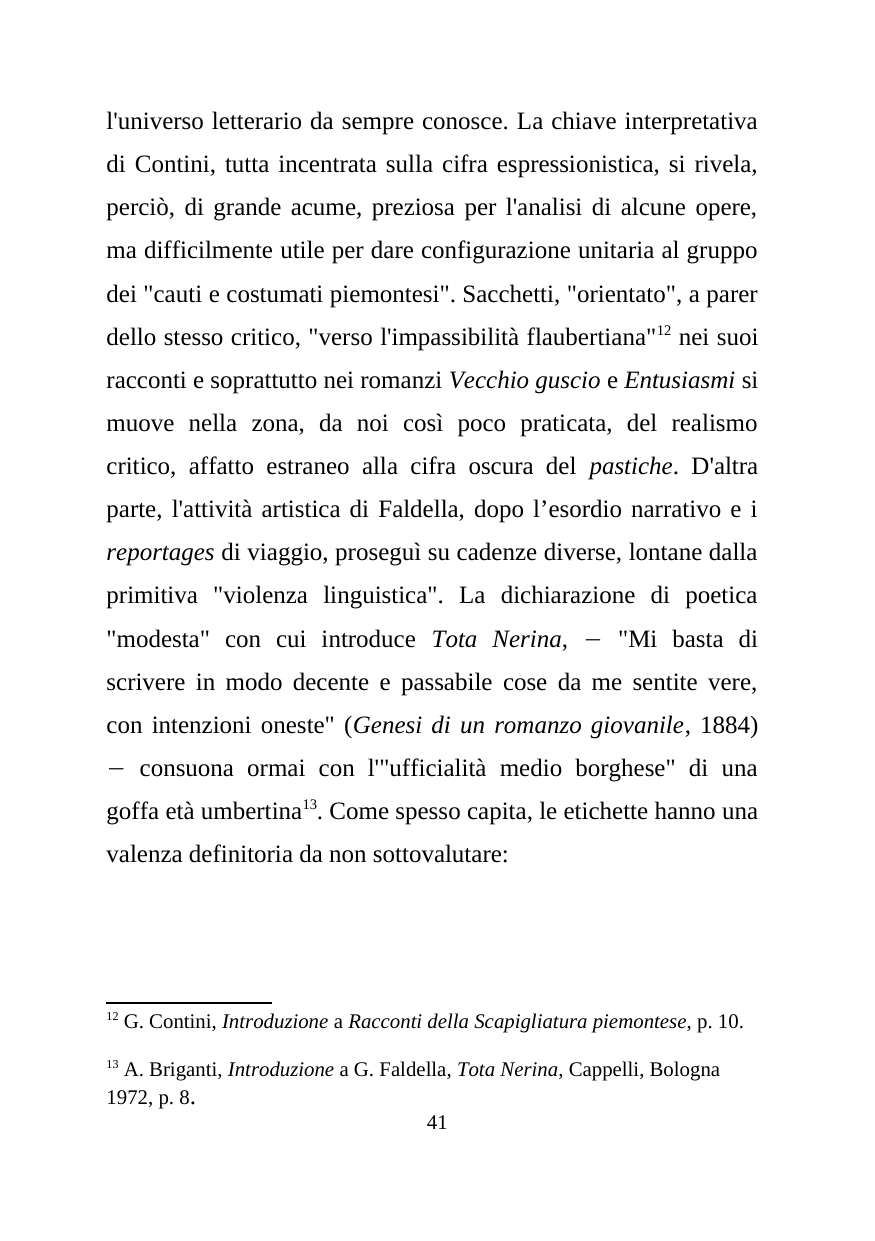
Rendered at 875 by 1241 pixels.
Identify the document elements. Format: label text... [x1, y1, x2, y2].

text l'universo letterario da sempre conosce. La chiave interpretativa di Contini, tutta incentrata sulla cifra espressionistica, si rivela, perciò, di grande acume, preziosa per l'analisi di alcune opere, ma difficilmente utile per dare configurazione unitaria al gruppo dei "cauti e costumati piemontesi". Sacchetti, "orientato", a parer dello stesso critico, "verso l'impassibilità flaubertiana" nei suoi racconti e soprattutto nei romanzi Vecchio guscio e Entusiasmi si muove nella zona, da noi così poco praticata, del realismo critico, affatto estraneo alla cifra oscura del pastiche. D'altra parte, l'attività artistica di Faldella, dopo l’esordio narrativo e i reportages di viaggio, proseguì su cadenze diverse, lontane dalla primitiva "violenza linguistica". La dichiarazione di poetica "modesta" con cui introduce Tota Nerina, ¾ "Mi basta di scrivere in modo decente e passabile cose da me sentite vere, con intenzioni oneste" (Genesi di un romanzo giovanile, 1884) ¾ consuona ormai con l'"ufficialità medio borghese" di una goffa età umbertina. Come spesso capita, le etichette hanno una valenza definitoria da non sottovalutare: [106, 106, 758, 868]
text A. Briganti, Introduzione a G. Faldella, Tota Nerina, Cappelli, Bologna 1972, p. 8. [106, 1057, 768, 1110]
text G. Contini, Introduzione a Racconti della Scapigliatura piemontese, p. 10. [106, 1009, 768, 1033]
